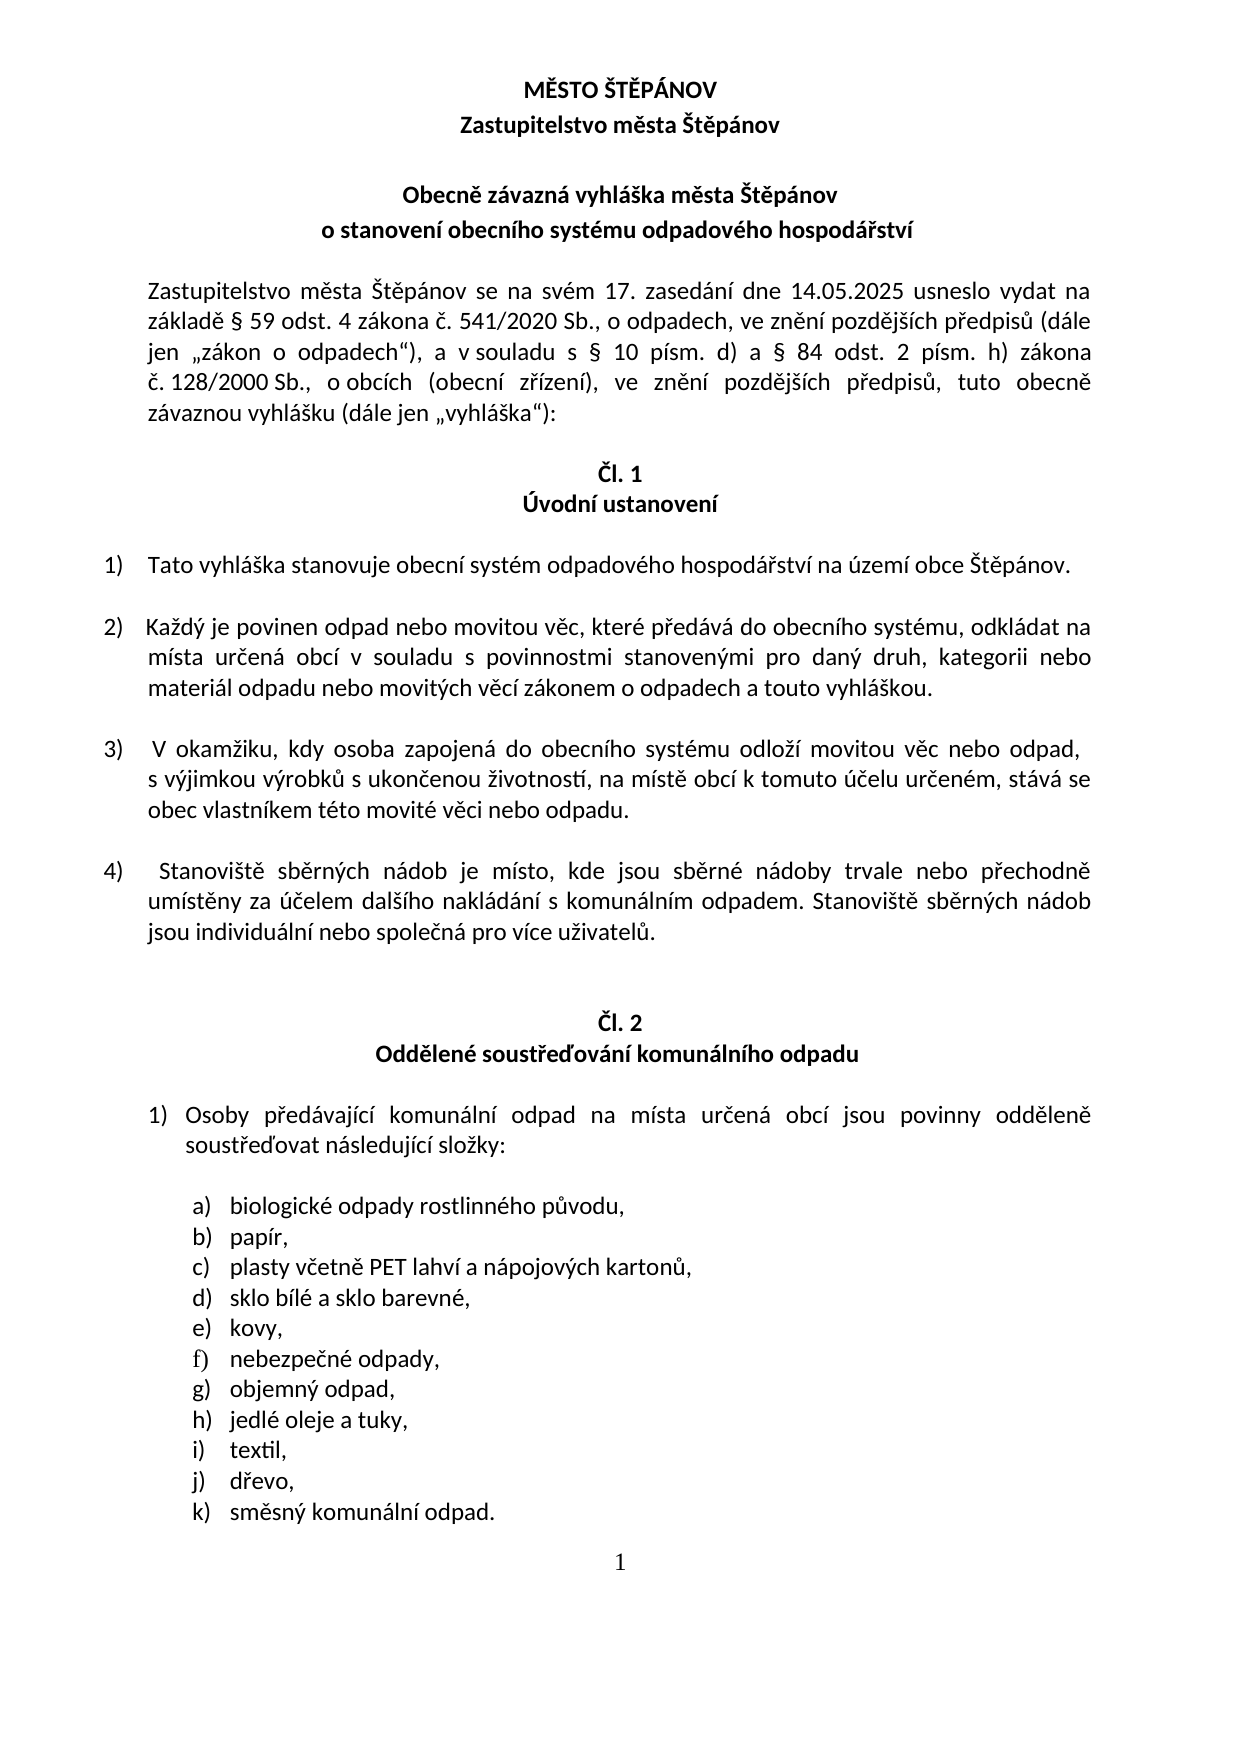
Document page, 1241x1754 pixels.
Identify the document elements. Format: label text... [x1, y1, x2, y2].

text Oddělené soustřeďování komunálního odpadu [148, 1038, 1092, 1068]
text Čl. 1 [148, 458, 1092, 488]
list směsný komunální odpad. [192, 1496, 1092, 1526]
list textil, [192, 1435, 1092, 1465]
list biologické odpady rostlinného původu, [192, 1191, 1092, 1221]
list kovy, [192, 1313, 1092, 1343]
subtitle Úvodní ustanovení [148, 488, 1092, 519]
list V okamžiku, kdy osoba zapojená do obecního systému odloží movitou věc nebo odpad, s výjimkou výrobků s ukončenou životností, na místě obcí k tomuto účelu určeném, stává se obec vlastníkem této movité věci nebo odpadu. [103, 733, 1092, 824]
text Zastupitelstvo města Štěpánov [148, 109, 1092, 139]
list plasty včetně PET lahví a nápojových kartonů, [192, 1252, 1092, 1282]
text Obecně závazná vyhláška města Štěpánov [148, 179, 1092, 209]
list Osoby předávající komunální odpad na místa určená obcí jsou povinny odděleně soustřeďovat následující složky: [148, 1099, 1092, 1160]
list Tato vyhláška stanovuje obecní systém odpadového hospodářství na území obce Štěpánov. [103, 549, 1092, 580]
list nebezpečné odpady, [192, 1343, 1092, 1374]
list papír, [192, 1221, 1092, 1252]
list sklo bílé a sklo barevné, [192, 1282, 1092, 1313]
list objemný odpad, [192, 1374, 1092, 1404]
list dřevo, [192, 1465, 1092, 1496]
text Čl. 2 [148, 1007, 1092, 1038]
text Zastupitelstvo města Štěpánov se na svém 17. zasedání dne 14.05.2025 usneslo vydat na základě § 59 odst. 4 zákona č. 541/2020 Sb., o odpadech, ve znění pozdějších předpisů (dále jen „zákon o odpadech“), a v souladu s § 10 písm. d) a § 84 odst. 2 písm. h) zákona č. 128/2000 Sb., o obcích (obecní zřízení), ve znění pozdějších předpisů, tuto obecně závaznou vyhlášku (dále jen „vyhláška“): [148, 275, 1092, 427]
list Stanoviště sběrných nádob je místo, kde jsou sběrné nádoby trvale nebo přechodně umístěny za účelem dalšího nakládání s komunálním odpadem. Stanoviště sběrných nádob jsou individuální nebo společná pro více uživatelů. [103, 855, 1092, 946]
text o stanovení obecního systému odpadového hospodářství [148, 214, 1092, 244]
list Každý je povinen odpad nebo movitou věc, které předává do obecního systému, odkládat na místa určená obcí v souladu s povinnostmi stanovenými pro daný druh, kategorii nebo materiál odpadu nebo movitých věcí zákonem o odpadech a touto vyhláškou. [103, 611, 1092, 702]
list jedlé oleje a tuky, [192, 1404, 1092, 1435]
text MĚSTO ŠTĚPÁNOV [148, 74, 1092, 104]
